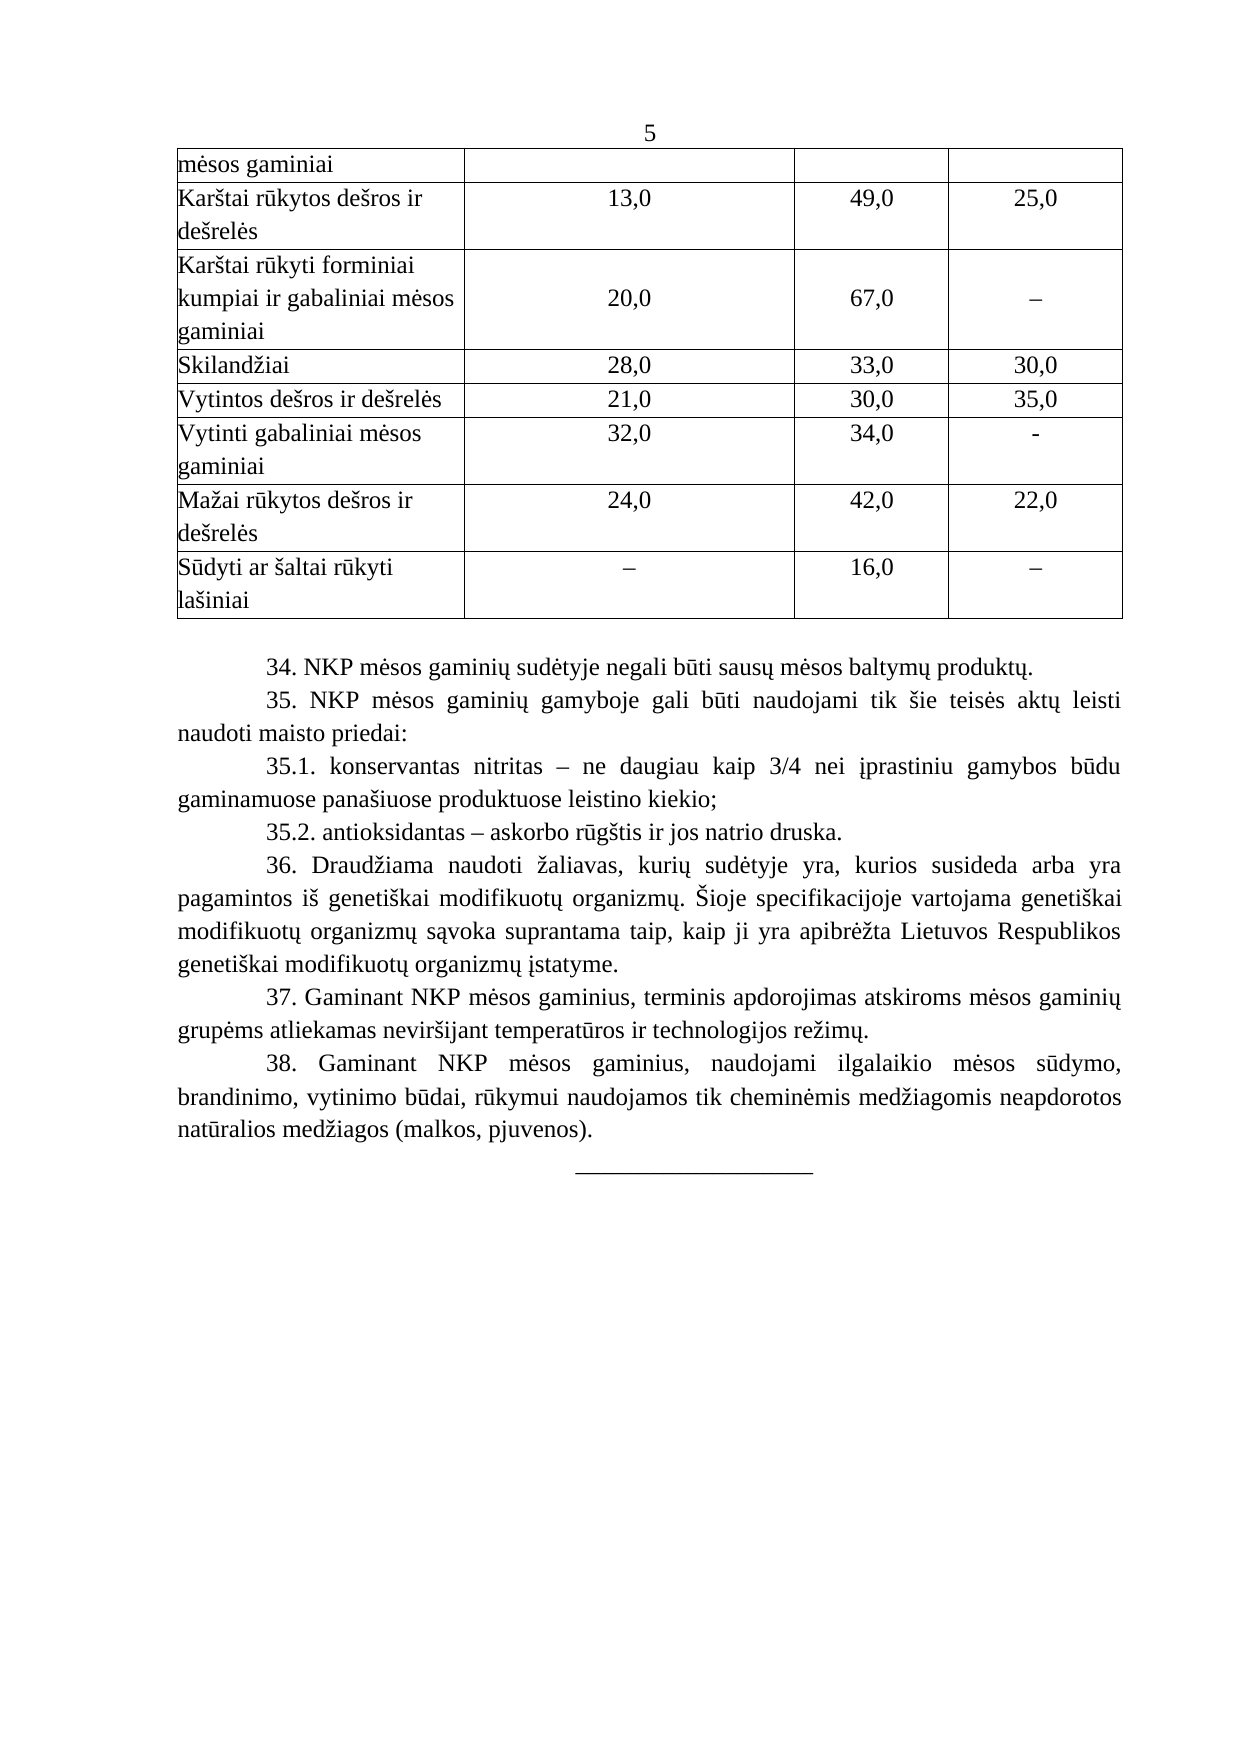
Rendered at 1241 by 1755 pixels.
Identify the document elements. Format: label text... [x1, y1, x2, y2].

table_cell Sūdyti ar šaltai rūkyti lašiniai [178, 552, 464, 618]
table_cell 21,0 [465, 384, 794, 417]
table_cell 30,0 [795, 384, 948, 417]
table_cell [465, 149, 794, 182]
table_cell mėsos gaminiai [178, 149, 464, 182]
table_cell - [949, 149, 1122, 182]
table_cell 20,0 [465, 250, 794, 349]
table_cell 33,0 [795, 350, 948, 383]
text 35. NKP mėsos gaminių gamyboje gali būti naudojami tik šie teisės aktų leisti naudoti maisto priedai: [177, 685, 1122, 747]
table_cell 16,0 [795, 552, 948, 618]
text 37. Gaminant NKP mėsos gaminius, terminis apdorojimas atskiroms mėsos gaminių grupėms atliekamas neviršijant temperatūros ir technologijos režimų. [177, 982, 1122, 1044]
table_cell 22,0 [949, 485, 1122, 551]
table_cell 67,0 [795, 250, 948, 349]
table_cell – [949, 552, 1122, 618]
table_cell Vytintos dešros ir dešrelės [178, 384, 464, 417]
table_cell 13,0 [465, 183, 794, 249]
table_cell 24,0 [465, 485, 794, 551]
table_cell Karštai rūkyti forminiai kumpiai ir gabaliniai mėsos gaminiai [178, 250, 464, 349]
table_cell – [465, 552, 794, 618]
text 36. Draudžiama naudoti žaliavas, kurių sudėtyje yra, kurios susideda arba yra pagamintos iš genetiškai modifikuotų organizmų. Šioje specifikacijoje vartojama genetiškai modifikuotų organizmų sąvoka suprantama taip, kaip ji yra apibrėžta Lietuvos Respublikos genetiškai modifikuotų organizmų įstatyme. [177, 850, 1122, 978]
table_cell 49,0 [795, 183, 948, 249]
text 35.2. antioksidantas – askorbo rūgštis ir jos natrio druska. [266, 817, 1122, 846]
table_cell 30,0 [949, 350, 1122, 383]
table_cell – [949, 250, 1122, 349]
table_cell 25,0 [949, 183, 1122, 249]
table_cell Karštai rūkytos dešros ir dešrelės [178, 183, 464, 249]
table_cell Mažai rūkytos dešros ir dešrelės [178, 485, 464, 551]
table_cell 34,0 [795, 418, 948, 484]
text 38. Gaminant NKP mėsos gaminius, naudojami ilgalaikio mėsos sūdymo, brandinimo, vytinimo būdai, rūkymui naudojamos tik cheminėmis medžiagomis neapdorotos natūralios medžiagos (malkos, pjuvenos). [177, 1048, 1122, 1143]
table_cell 42,0 [795, 485, 948, 551]
table_cell 32,0 [465, 418, 794, 484]
table_cell Skilandžiai [178, 350, 464, 383]
text ___________________ [266, 1148, 1122, 1176]
table_cell Vytinti gabaliniai mėsos gaminiai [178, 418, 464, 484]
table_cell 35,0 [949, 384, 1122, 417]
text 34. NKP mėsos gaminių sudėtyje negali būti sausų mėsos baltymų produktų. [177, 652, 1122, 681]
table_cell - [949, 418, 1122, 484]
table_cell [795, 149, 948, 182]
table_cell 28,0 [465, 350, 794, 383]
text 35.1. konservantas nitritas – ne daugiau kaip 3/4 nei įprastiniu gamybos būdu gaminamuose panašiuose produktuose leistino kiekio; [177, 751, 1122, 813]
